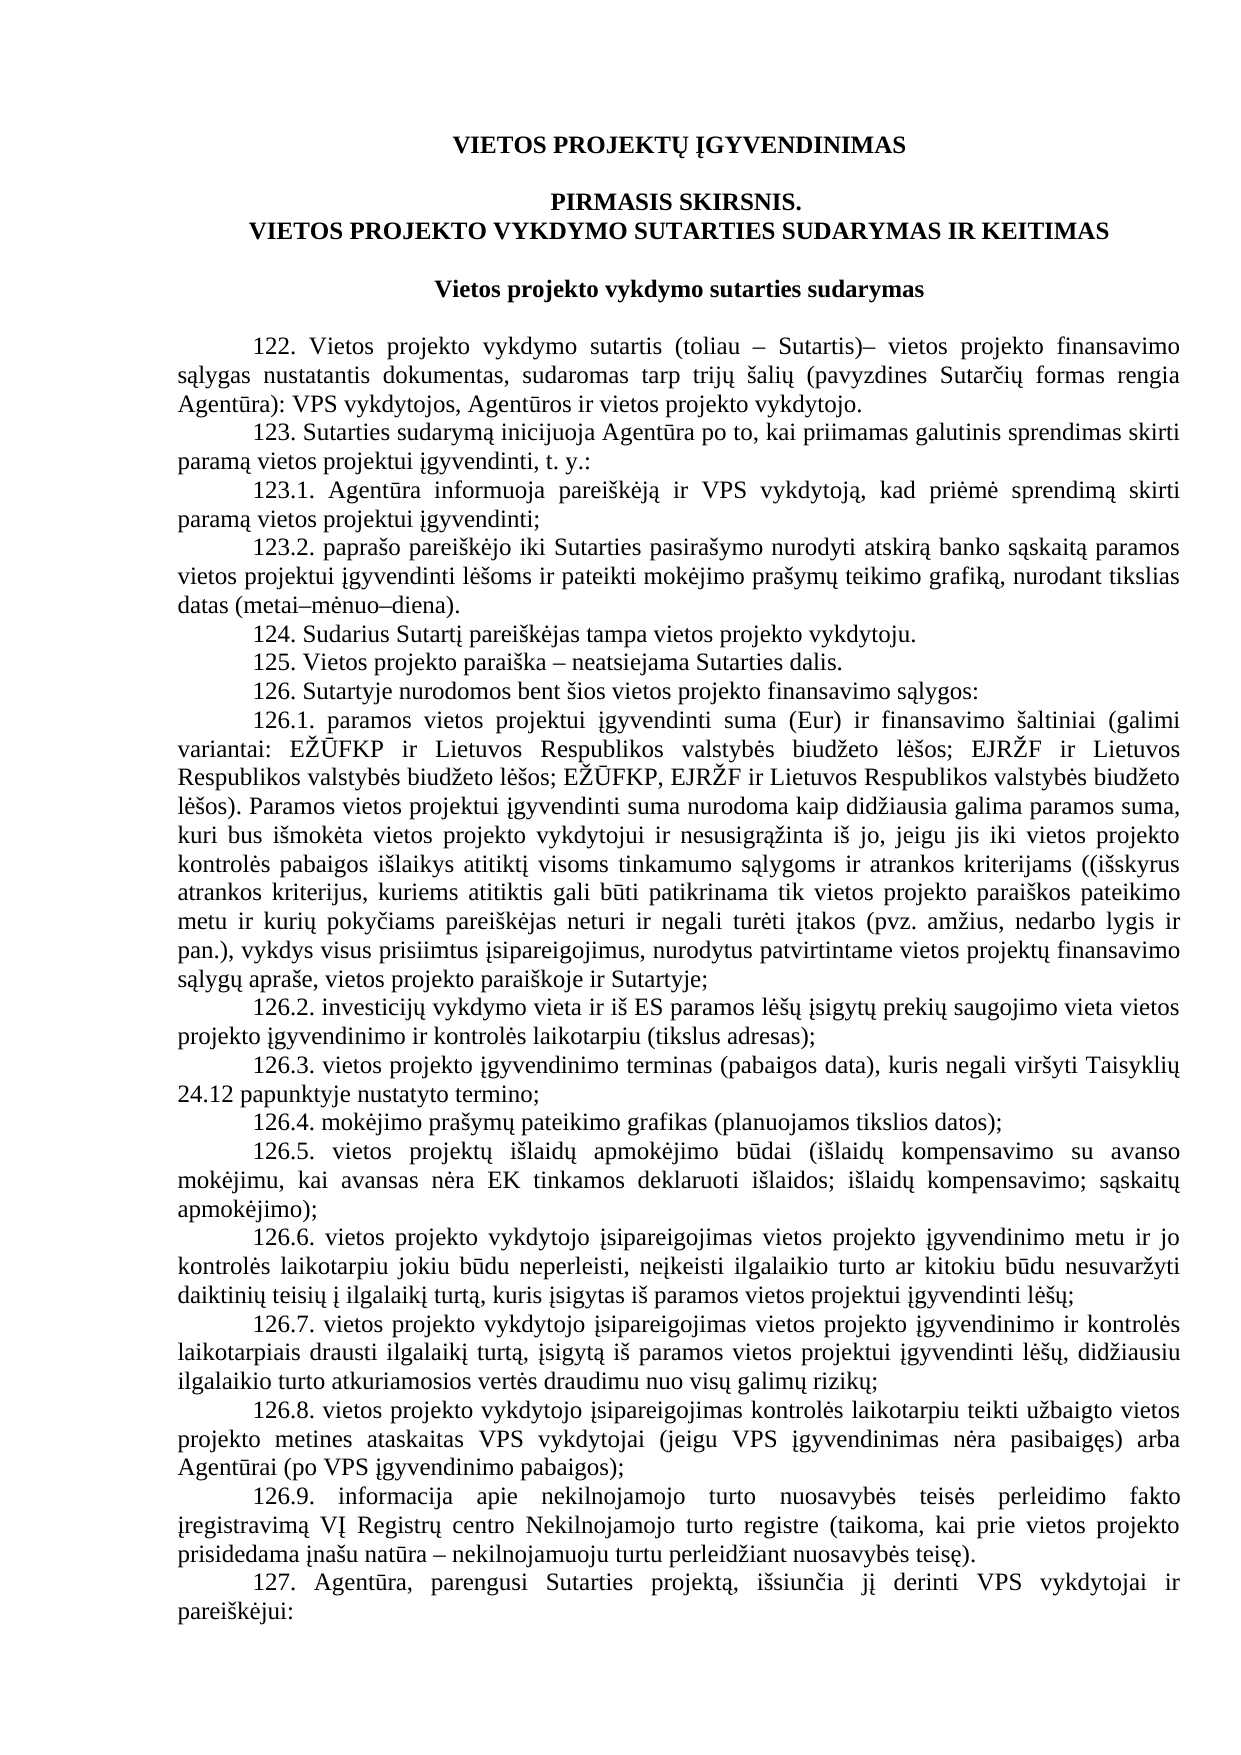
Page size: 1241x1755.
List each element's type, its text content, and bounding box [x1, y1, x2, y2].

text 123. Sutarties sudarymą inicijuoja Agentūra po to, kai priimamas galutinis sprendimas skirti paramą vietos projektui įgyvendinti, t. y.: [177, 417, 1181, 475]
text 127. Agentūra, parengusi Sutarties projektą, išsiunčia jį derinti VPS vykdytojai ir pareiškėjui: [177, 1567, 1181, 1625]
text 126. Sutartyje nurodomos bent šios vietos projekto finansavimo sąlygos: [177, 676, 1181, 705]
text 126.9. informacija apie nekilnojamojo turto nuosavybės teisės perleidimo fakto įregistravimą VĮ Registrų centro Nekilnojamojo turto registre (taikoma, kai prie vietos projekto prisidedama įnašu natūra – nekilnojamuoju turtu perleidžiant nuosavybės teisę). [177, 1481, 1181, 1567]
text VIETOS PROJEKTO VYKDYMO SUTARTIES SUDARYMAS IR KEITIMAS [177, 216, 1181, 245]
text 122. Vietos projekto vykdymo sutartis (toliau – Sutartis)– vietos projekto finansavimo sąlygas nustatantis dokumentas, sudaromas tarp trijų šalių (pavyzdines Sutarčių formas rengia Agentūra): VPS vykdytojos, Agentūros ir vietos projekto vykdytojo. [177, 331, 1181, 417]
text 126.3. vietos projekto įgyvendinimo terminas (pabaigos data), kuris negali viršyti Taisyklių 24.12 papunktyje nustatyto termino; [177, 1050, 1181, 1107]
text Vietos projekto vykdymo sutarties sudarymas [177, 274, 1181, 302]
text VIETOS PROJEKTŲ ĮGYVENDINIMAS [177, 130, 1181, 159]
text 123.2. paprašo pareiškėjo iki Sutarties pasirašymo nurodyti atskirą banko sąskaitą paramos vietos projektui įgyvendinti lėšoms ir pateikti mokėjimo prašymų teikimo grafiką, nurodant tikslias datas (metai–mėnuo–diena). [177, 532, 1181, 619]
text 123.1. Agentūra informuoja pareiškėją ir VPS vykdytoją, kad priėmė sprendimą skirti paramą vietos projektui įgyvendinti; [177, 475, 1181, 532]
text 126.5. vietos projektų išlaidų apmokėjimo būdai (išlaidų kompensavimo su avanso mokėjimu, kai avansas nėra EK tinkamos deklaruoti išlaidos; išlaidų kompensavimo; sąskaitų apmokėjimo); [177, 1136, 1181, 1222]
text 126.1. paramos vietos projektui įgyvendinti suma (Eur) ir finansavimo šaltiniai (galimi variantai: EŽŪFKP ir Lietuvos Respublikos valstybės biudžeto lėšos; EJRŽF ir Lietuvos Respublikos valstybės biudžeto lėšos; EŽŪFKP, EJRŽF ir Lietuvos Respublikos valstybės biudžeto lėšos). Paramos vietos projektui įgyvendinti suma nurodoma kaip didžiausia galima paramos suma, kuri bus išmokėta vietos projekto vykdytojui ir nesusigrąžinta iš jo, jeigu jis iki vietos projekto kontrolės pabaigos išlaikys atitiktį visoms tinkamumo sąlygoms ir atrankos kriterijams ((išskyrus atrankos kriterijus, kuriems atitiktis gali būti patikrinama tik vietos projekto paraiškos pateikimo metu ir kurių pokyčiams pareiškėjas neturi ir negali turėti įtakos (pvz. amžius, nedarbo lygis ir pan.), vykdys visus prisiimtus įsipareigojimus, nurodytus patvirtintame vietos projektų finansavimo sąlygų apraše, vietos projekto paraiškoje ir Sutartyje; [177, 705, 1181, 992]
text 126.7. vietos projekto vykdytojo įsipareigojimas vietos projekto įgyvendinimo ir kontrolės laikotarpiais drausti ilgalaikį turtą, įsigytą iš paramos vietos projektui įgyvendinti lėšų, didžiausiu ilgalaikio turto atkuriamosios vertės draudimu nuo visų galimų rizikų; [177, 1309, 1181, 1395]
text 126.6. vietos projekto vykdytojo įsipareigojimas vietos projekto įgyvendinimo metu ir jo kontrolės laikotarpiu jokiu būdu neperleisti, neįkeisti ilgalaikio turto ar kitokiu būdu nesuvaržyti daiktinių teisių į ilgalaikį turtą, kuris įsigytas iš paramos vietos projektui įgyvendinti lėšų; [177, 1222, 1181, 1309]
text 126.4. mokėjimo prašymų pateikimo grafikas (planuojamos tikslios datos); [177, 1107, 1181, 1136]
text 124. Sudarius Sutartį pareiškėjas tampa vietos projekto vykdytoju. [177, 619, 1181, 647]
text 126.8. vietos projekto vykdytojo įsipareigojimas kontrolės laikotarpiu teikti užbaigto vietos projekto metines ataskaitas VPS vykdytojai (jeigu VPS įgyvendinimas nėra pasibaigęs) arba Agentūrai (po VPS įgyvendinimo pabaigos); [177, 1395, 1181, 1481]
text PIRMASIS SKIRSNIS. [177, 187, 1181, 216]
text 125. Vietos projekto paraiška – neatsiejama Sutarties dalis. [177, 647, 1181, 676]
text 126.2. investicijų vykdymo vieta ir iš ES paramos lėšų įsigytų prekių saugojimo vieta vietos projekto įgyvendinimo ir kontrolės laikotarpiu (tikslus adresas); [177, 992, 1181, 1050]
